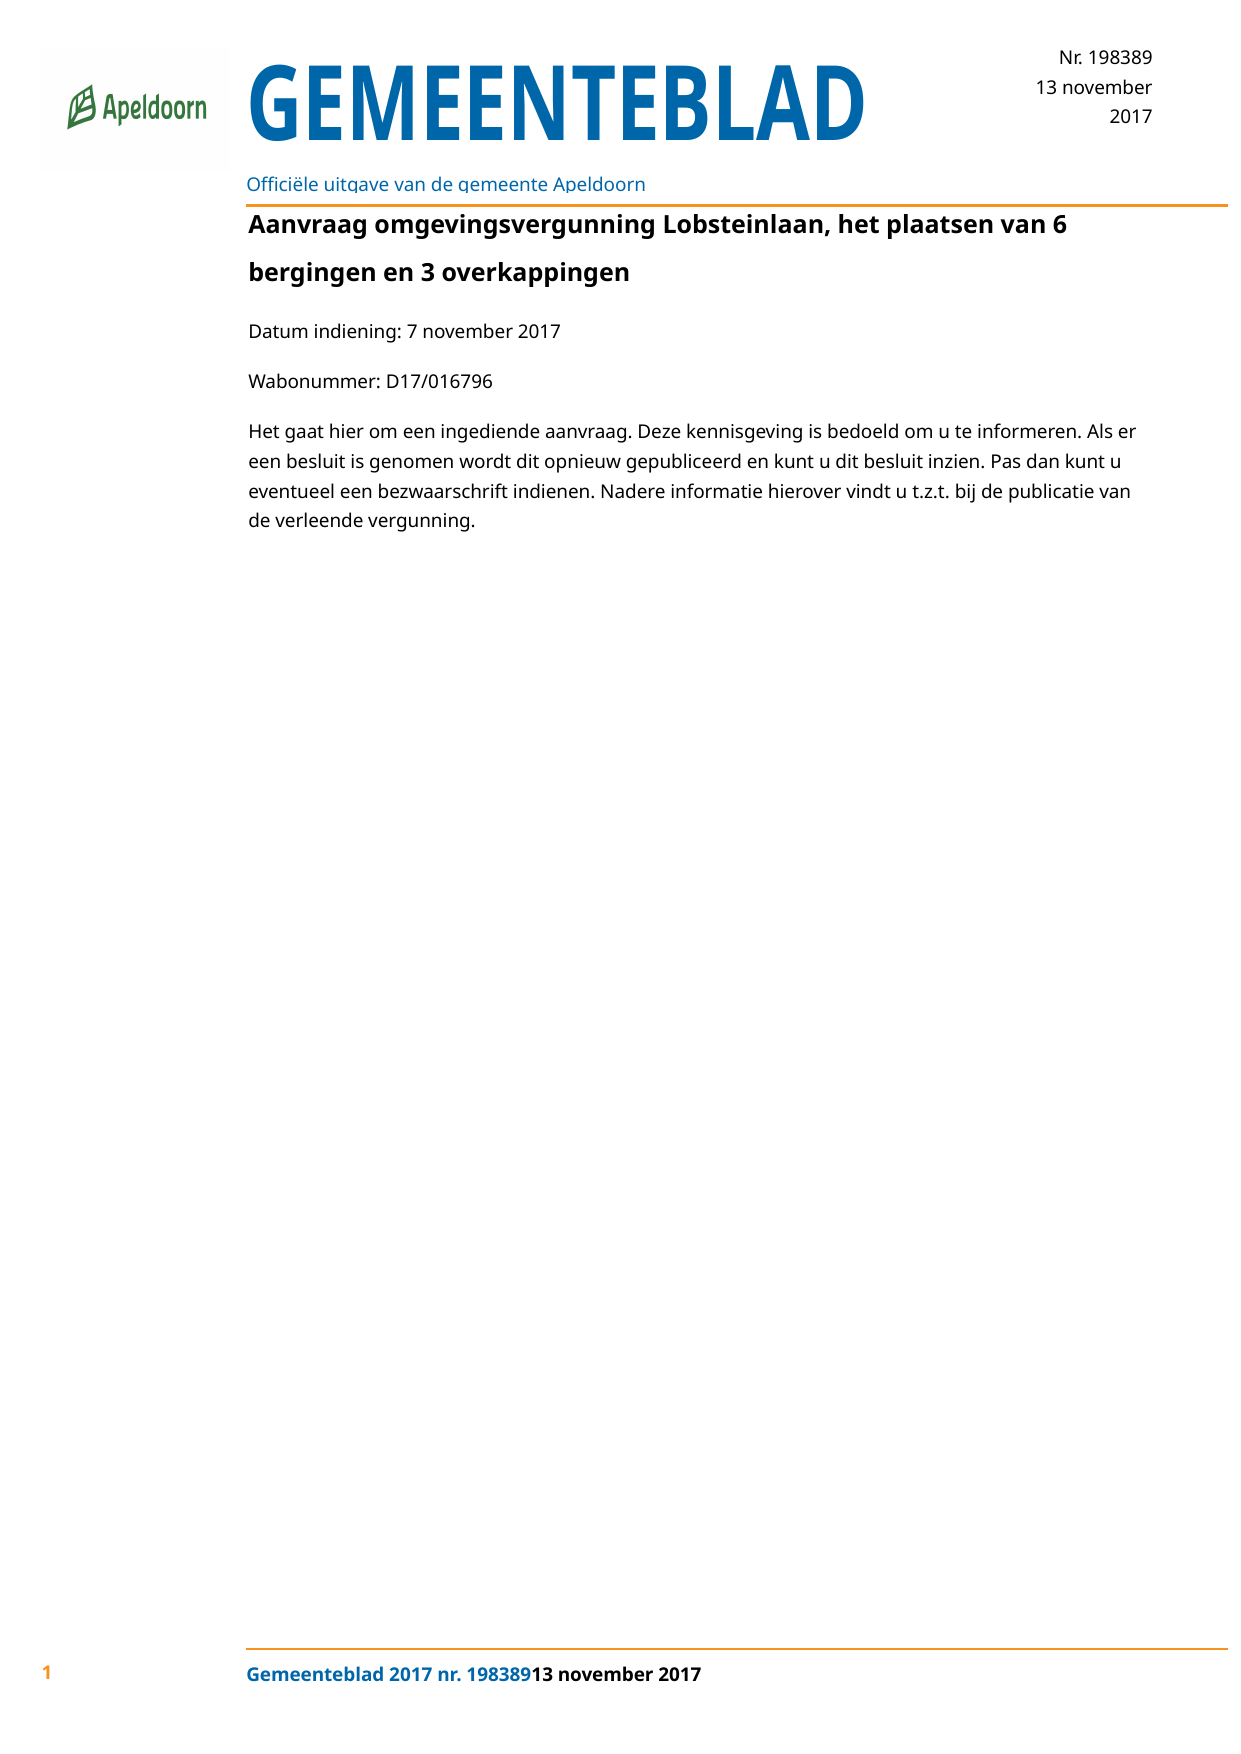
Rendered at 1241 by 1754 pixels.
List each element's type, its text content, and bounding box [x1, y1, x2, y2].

text Datum indiening: 7 november 2017 [248, 318, 1152, 344]
text Aanvraag omgevingsvergunning Lobsteinlaan, het plaatsen van 6 bergingen en 3 overkappingen [248, 207, 1152, 288]
picture [41, 47, 231, 172]
text Wabonummer: D17/016796 [248, 368, 1152, 394]
text Het gaat hier om een ingediende aanvraag. Deze kennisgeving is bedoeld om u te informeren. Als er een besluit is genomen wordt dit opnieuw gepubliceerd en kunt u dit besluit inzien. Pas dan kunt u eventueel een bezwaarschrift indienen. Nadere informatie hierover vindt u t.z.t. bij de publicatie van de verleende vergunning. [248, 419, 1152, 533]
